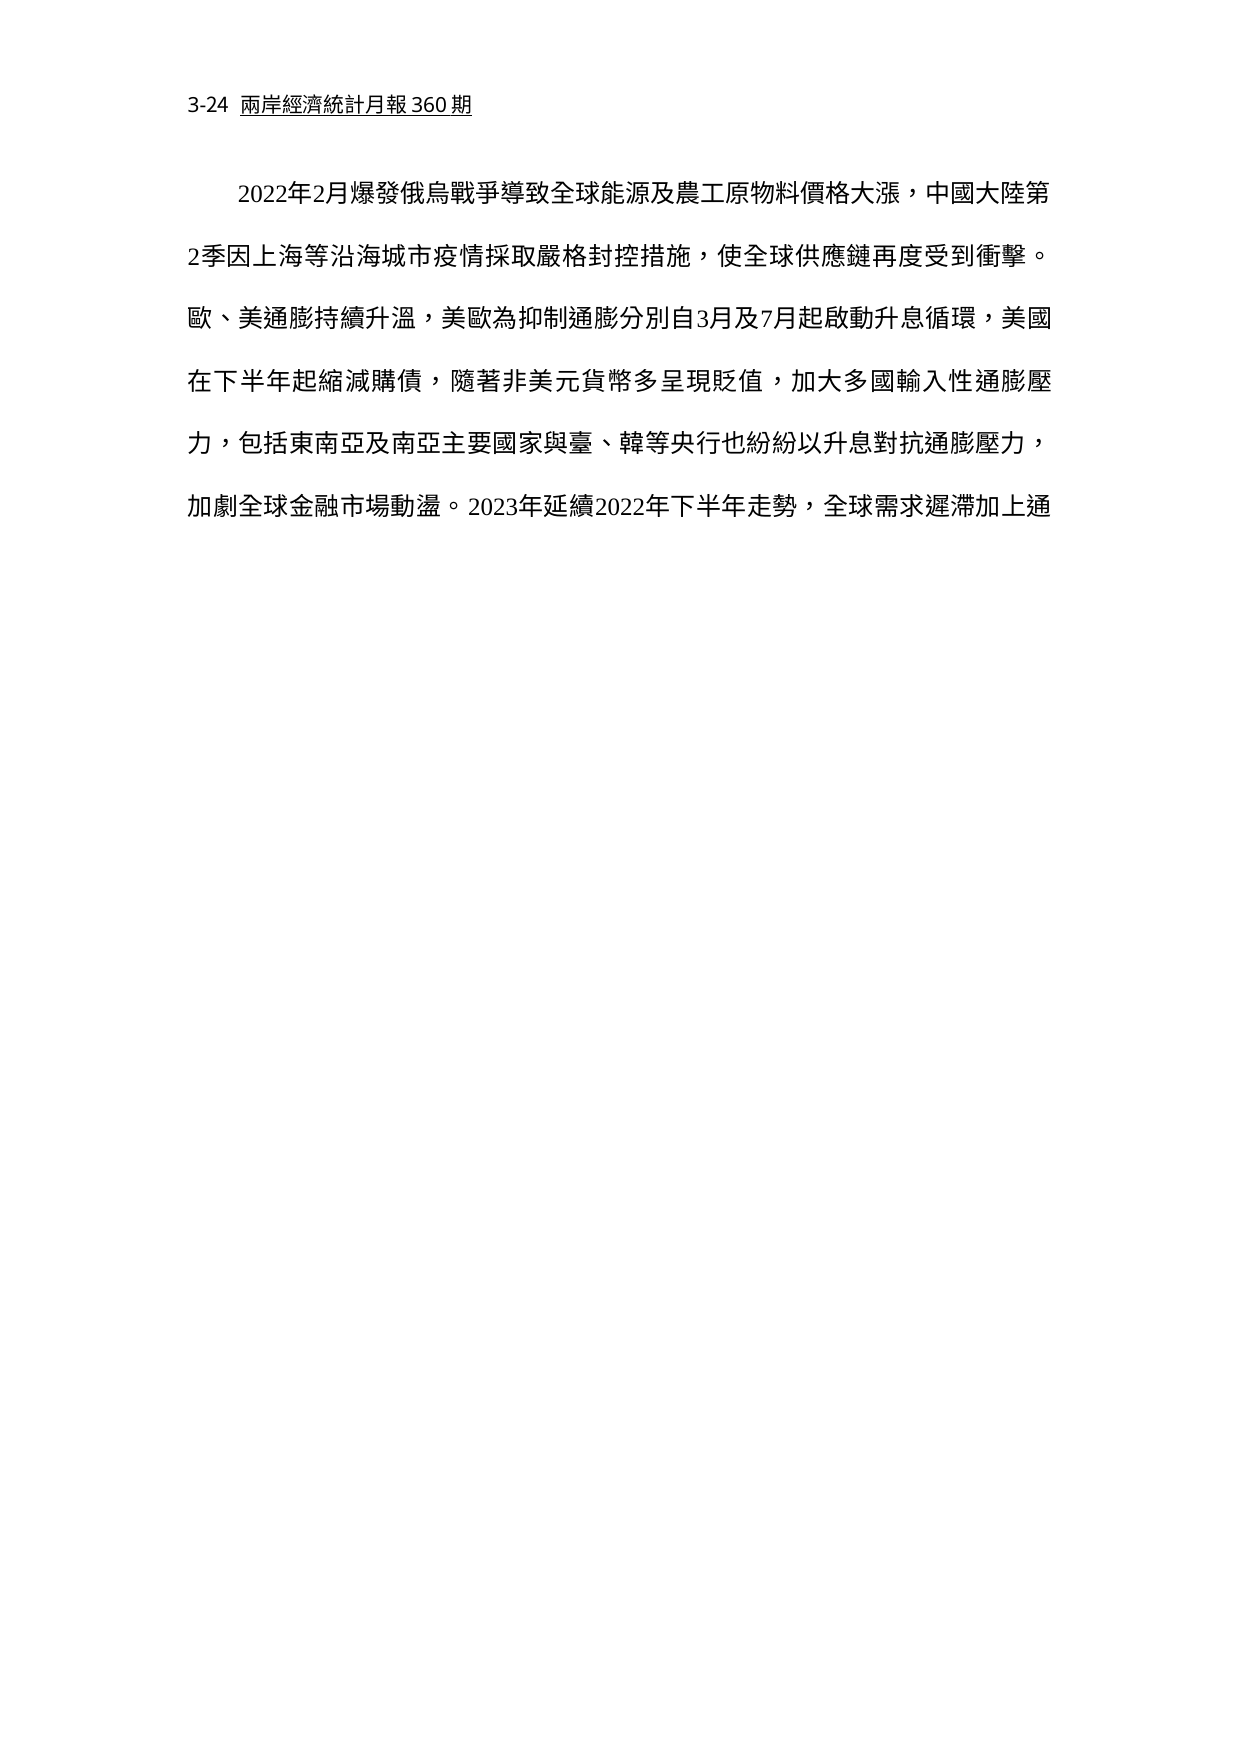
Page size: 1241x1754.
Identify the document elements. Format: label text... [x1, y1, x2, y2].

text 2022年2月爆發俄烏戰爭導致全球能源及農工原物料價格大漲，中國大陸第2季因上海等沿海城市疫情採取嚴格封控措施，使全球供應鏈再度受到衝擊。歐、美通膨持續升溫，美歐為抑制通膨分別自3月及7月起啟動升息循環，美國在下半年起縮減購債，隨著非美元貨幣多呈現貶值，加大多國輸入性通膨壓力，包括東南亞及南亞主要國家與臺、韓等央行也紛紛以升息對抗通膨壓力，加劇全球金融市場動盪。2023年延續2022年下半年走勢，全球需求遲滯加上通 [187, 150, 1053, 525]
